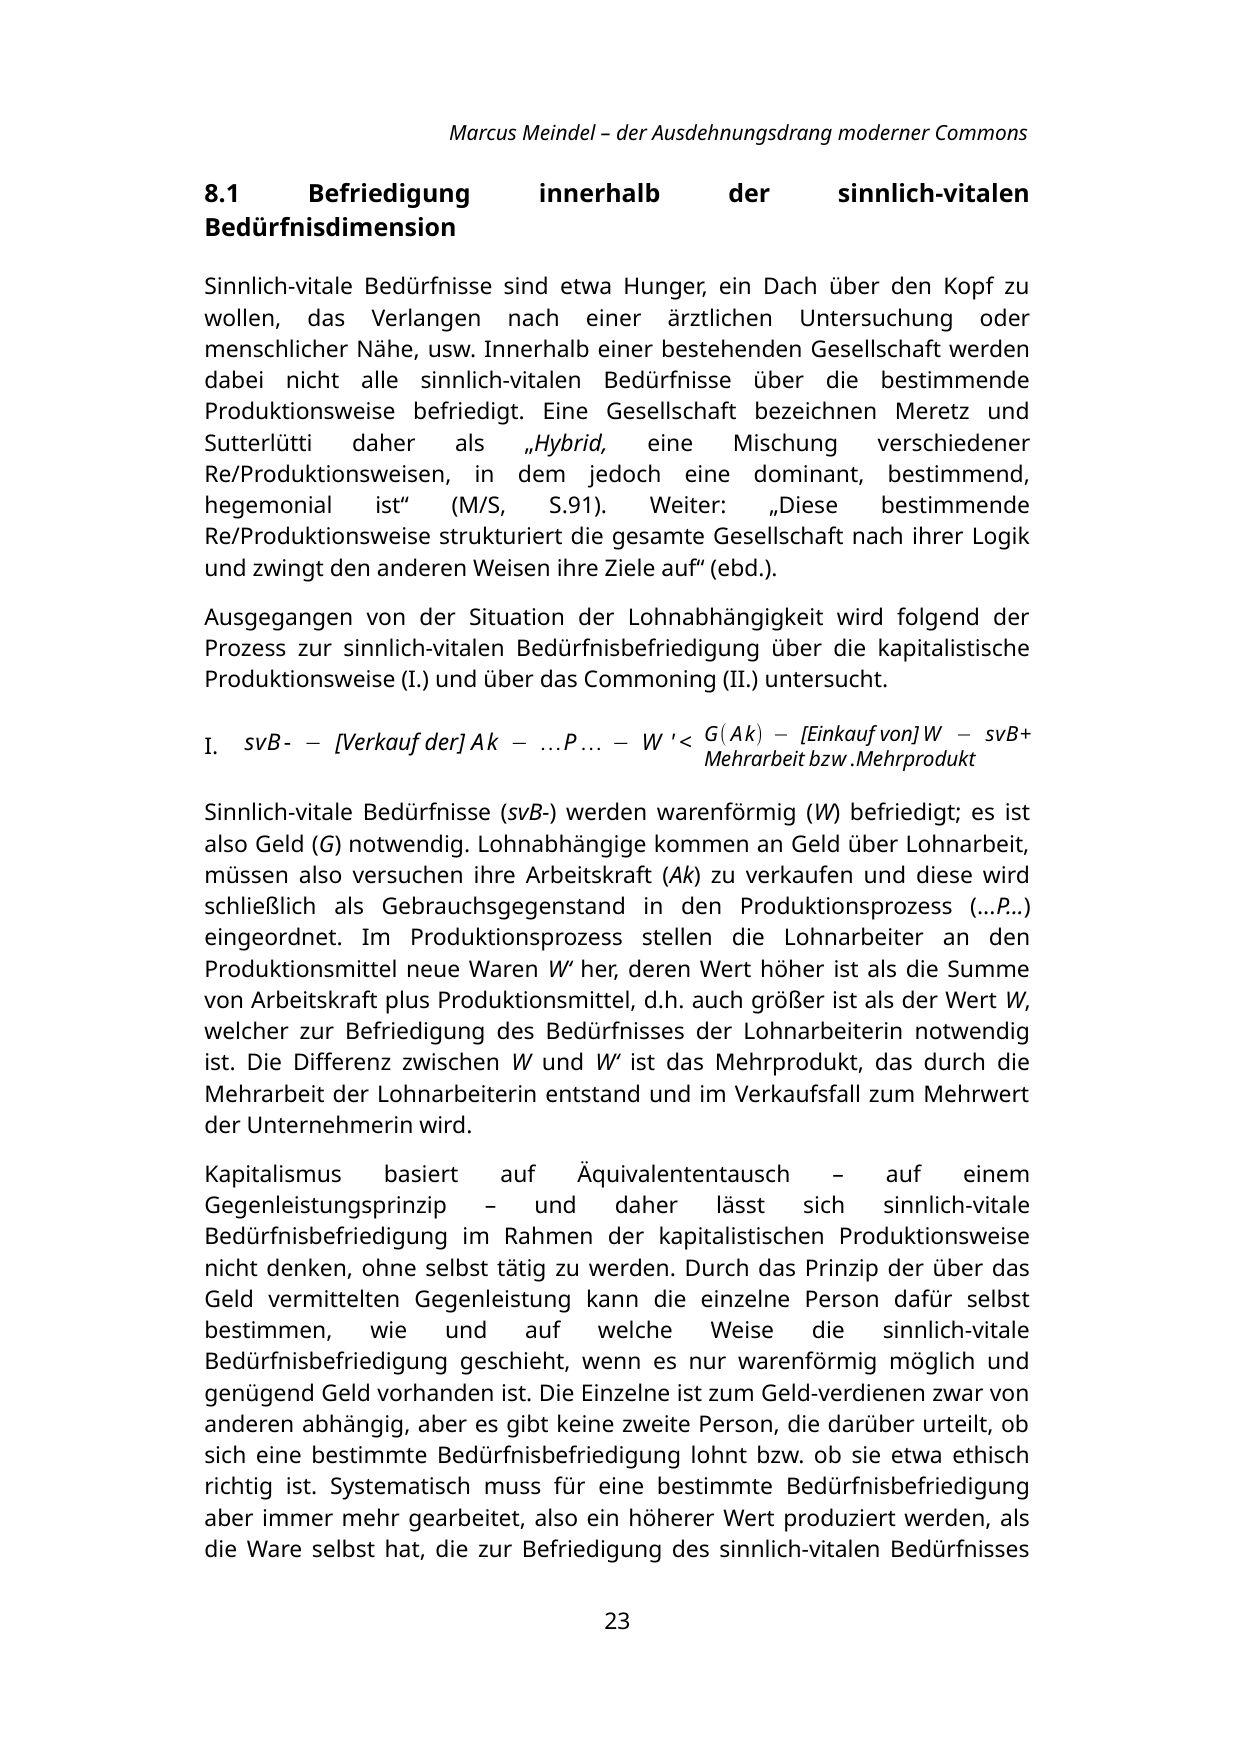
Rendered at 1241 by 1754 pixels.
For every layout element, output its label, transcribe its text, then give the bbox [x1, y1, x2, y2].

text Sinnlich-vitale Bedürfnisse (svB-) werden warenförmig (W) befriedigt; es ist also Geld (G) notwendig. Lohnabhängige kommen an Geld über Lohnarbeit, müssen also versuchen ihre Arbeitskraft (Ak) zu verkaufen und diese wird schließlich als Gebrauchsgegenstand in den Produktionsprozess (...P...) eingeordnet. Im Produktionsprozess stellen die Lohnarbeiter an den Produktionsmittel neue Waren W‘ her, deren Wert höher ist als die Summe von Arbeitskraft plus Produktionsmittel, d.h. auch größer ist als der Wert W, welcher zur Befriedigung des Bedürfnisses der Lohnarbeiterin notwendig ist. Die Differenz zwischen W und W‘ ist das Mehrprodukt, das durch die Mehrarbeit der Lohnarbeiterin entstand und im Verkaufsfall zum Mehrwert der Unternehmerin wird. [204, 796, 1030, 1140]
text I. [204, 729, 1030, 761]
text Kapitalismus basiert auf Äquivalententausch – auf einem Gegenleistungsprinzip – und daher lässt sich sinnlich-vitale Bedürfnisbefriedigung im Rahmen der kapitalistischen Produktionsweise nicht denken, ohne selbst tätig zu werden. Durch das Prinzip der über das Geld vermittelten Gegenleistung kann die einzelne Person dafür selbst bestimmen, wie und auf welche Weise die sinnlich-vitale Bedürfnisbefriedigung geschieht, wenn es nur warenförmig möglich und genügend Geld vorhanden ist. Die Einzelne ist zum Geld-verdienen zwar von anderen abhängig, aber es gibt keine zweite Person, die darüber urteilt, ob sich eine bestimmte Bedürfnisbefriedigung lohnt bzw. ob sie etwa ethisch richtig ist. Systematisch muss für eine bestimmte Bedürfnisbefriedigung aber immer mehr gearbeitet, also ein höherer Wert produziert werden, als die Ware selbst hat, die zur Befriedigung des sinnlich-vitalen Bedürfnisses [204, 1158, 1030, 1564]
text Sinnlich-vitale Bedürfnisse sind etwa Hunger, ein Dach über den Kopf zu wollen, das Verlangen nach einer ärztlichen Untersuchung oder menschlicher Nähe, usw. Innerhalb einer bestehenden Gesellschaft werden dabei nicht alle sinnlich-vitalen Bedürfnisse über die bestimmende Produktionsweise befriedigt. Eine Gesellschaft bezeichnen Meretz und Sutterlütti daher als „Hybrid, eine Mischung verschiedener Re/Produktionsweisen, in dem jedoch eine dominant, bestimmend, hegemonial ist“ (M/S, S.91). Weiter: „Diese bestimmende Re/Produktionsweise strukturiert die gesamte Gesellschaft nach ihrer Logik und zwingt den anderen Weisen ihre Ziele auf“ (ebd.). [204, 270, 1030, 583]
text 8.1 Befriedigung innerhalb der sinnlich-vitalen Bedürfnisdimension [204, 176, 1030, 244]
text Ausgegangen von der Situation der Lohnabhängigkeit wird folgend der Prozess zur sinnlich-vitalen Bedürfnisbefriedigung über die kapitalistische Produktionsweise (I.) und über das Commoning (II.) untersucht. [204, 600, 1030, 694]
